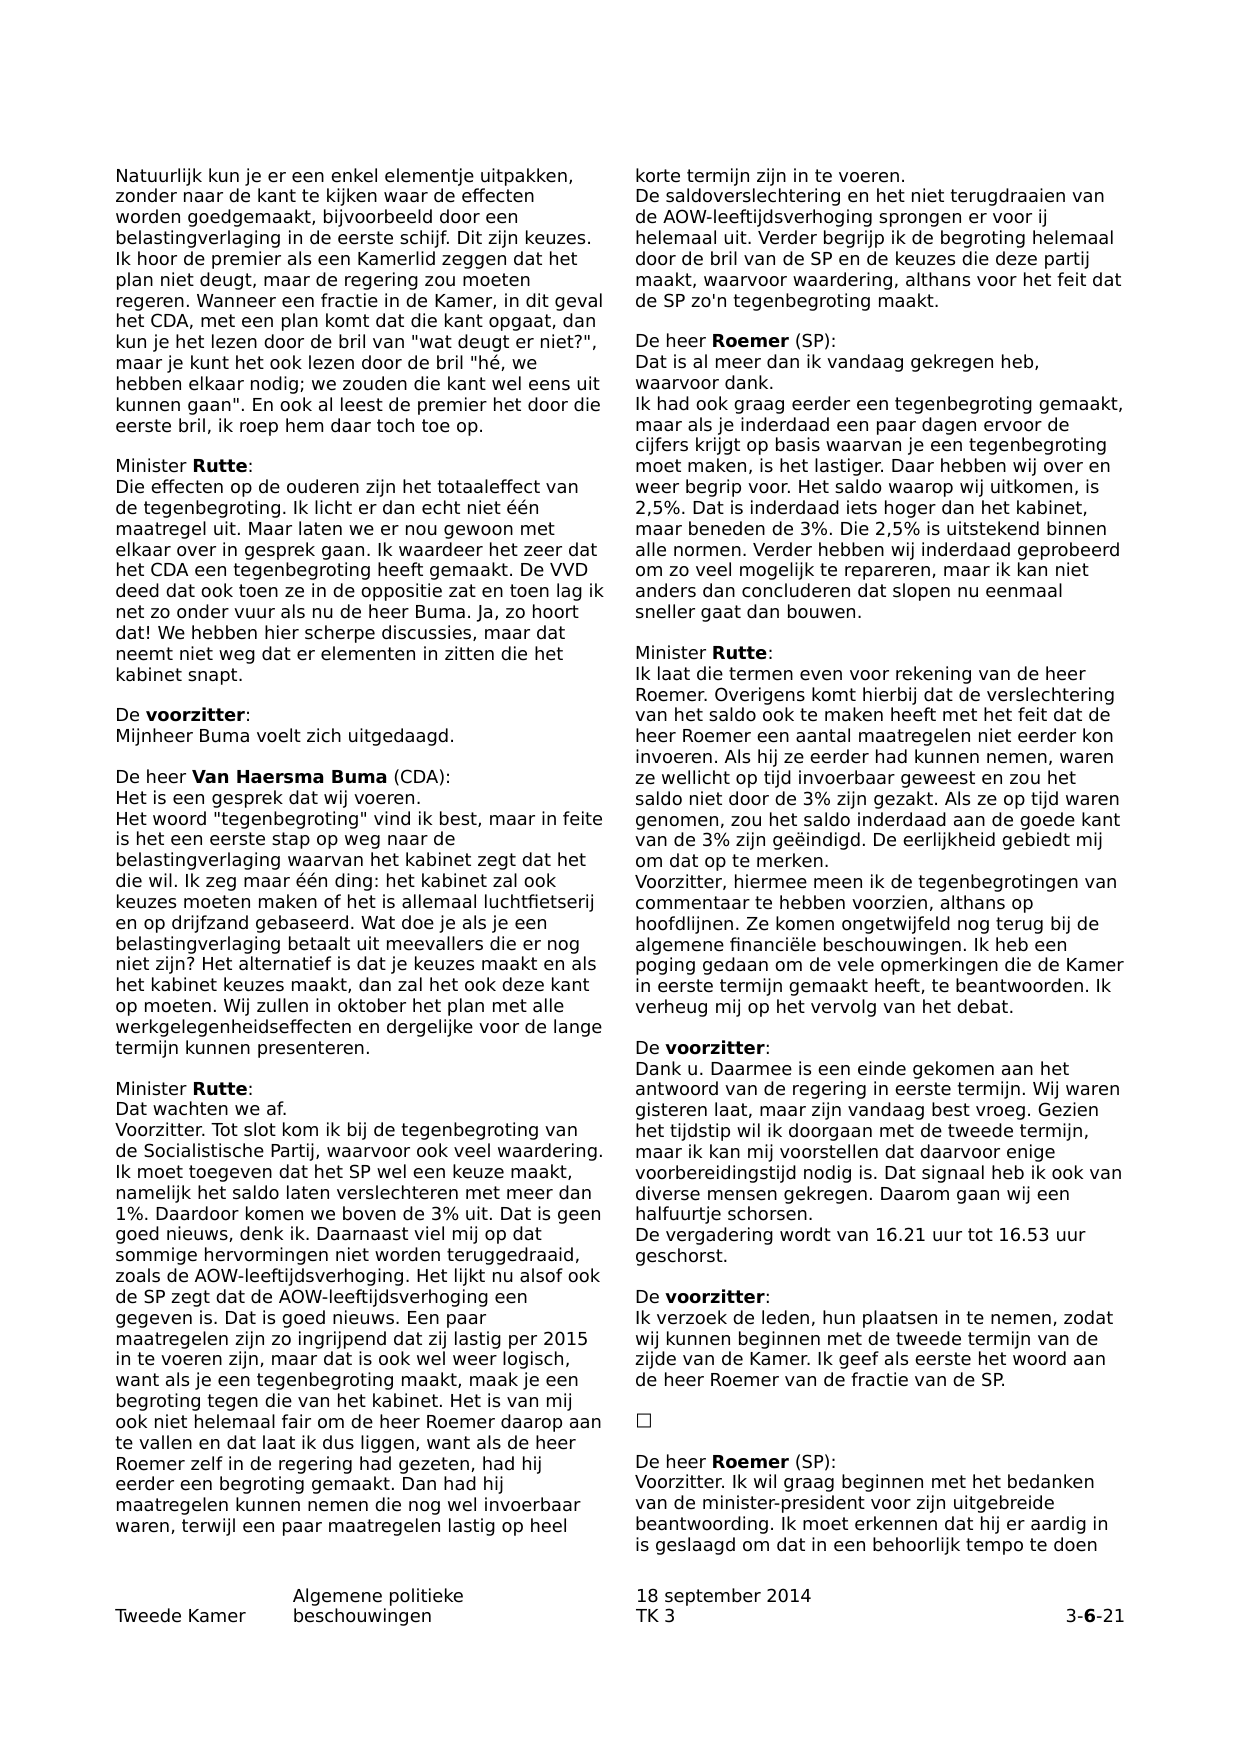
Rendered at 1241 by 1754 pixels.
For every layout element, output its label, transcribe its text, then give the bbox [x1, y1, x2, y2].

text Mijnheer Buma voelt zich uitgedaagd. [115, 726, 605, 747]
text korte termijn zijn in te voeren. [635, 165, 1125, 186]
text Dank u. Daarmee is een einde gekomen aan het antwoord van de regering in eerste termijn. Wij waren gisteren laat, maar zijn vandaag best vroeg. Gezien het tijdstip wil ik doorgaan met de tweede termijn, maar ik kan mij voorstellen dat daarvoor enige voorbereidingstijd nodig is. Dat signaal heb ik ook van diverse mensen gekregen. Daarom gaan wij een halfuurtje schorsen. [635, 1058, 1125, 1225]
text Ik had ook graag eerder een tegenbegroting gemaakt, maar als je inderdaad een paar dagen ervoor de cijfers krijgt op basis waarvan je een tegenbegroting moet maken, is het lastiger. Daar hebben wij over en weer begrip voor. Het saldo waarop wij uitkomen, is 2,5%. Dat is inderdaad iets hoger dan het kabinet, maar beneden de 3%. Die 2,5% is uitstekend binnen alle normen. Verder hebben wij inderdaad geprobeerd om zo veel mogelijk te repareren, maar ik kan niet anders dan concluderen dat slopen nu eenmaal sneller gaat dan bouwen. [635, 393, 1125, 623]
text Ik laat die termen even voor rekening van de heer Roemer. Overigens komt hierbij dat de verslechtering van het saldo ook te maken heeft met het feit dat de heer Roemer een aantal maatregelen niet eerder kon invoeren. Als hij ze eerder had kunnen nemen, waren ze wellicht op tijd invoerbaar geweest en zou het saldo niet door de 3% zijn gezakt. Als ze op tijd waren genomen, zou het saldo inderdaad aan de goede kant van de 3% zijn geëindigd. De eerlijkheid gebiedt mij om dat op te merken. [635, 663, 1125, 872]
text ⬜ [635, 1411, 1125, 1431]
text Dat wachten we af. [115, 1099, 605, 1120]
text Ik verzoek de leden, hun plaatsen in te nemen, zodat wij kunnen beginnen met de tweede termijn van de zijde van de Kamer. Ik geef als eerste het woord aan de heer Roemer van de fractie van de SP. [635, 1307, 1125, 1391]
text De voorzitter: [635, 1287, 1125, 1307]
text De voorzitter: [635, 1038, 1125, 1058]
text Het woord "tegenbegroting" vind ik best, maar in feite is het een eerste stap op weg naar de belastingverlaging waarvan het kabinet zegt dat het die wil. Ik zeg maar één ding: het kabinet zal ook keuzes moeten maken of het is allemaal luchtfietserij en op drijfzand gebaseerd. Wat doe je als je een belastingverlaging betaalt uit meevallers die er nog niet zijn? Het alternatief is dat je keuzes maakt en als het kabinet keuzes maakt, dan zal het ook deze kant op moeten. Wij zullen in oktober het plan met alle werkgelegenheidseffecten en dergelijke voor de lange termijn kunnen presenteren. [115, 808, 605, 1058]
text Ik hoor de premier als een Kamerlid zeggen dat het plan niet deugt, maar de regering zou moeten regeren. Wanneer een fractie in de Kamer, in dit geval het CDA, met een plan komt dat die kant opgaat, dan kun je het lezen door de bril van "wat deugt er niet?", maar je kunt het ook lezen door de bril "hé, we hebben elkaar nodig; we zouden die kant wel eens uit kunnen gaan". En ook al leest de premier het door die eerste bril, ik roep hem daar toch toe op. [115, 249, 605, 436]
text De heer Roemer (SP): [635, 1451, 1125, 1472]
text Natuurlijk kun je er een enkel elementje uitpakken, zonder naar de kant te kijken waar de effecten worden goedgemaakt, bijvoorbeeld door een belastingverlaging in de eerste schijf. Dit zijn keuzes. [115, 165, 605, 249]
text De saldoverslechtering en het niet terugdraaien van de AOW-leeftijdsverhoging sprongen er voor ij helemaal uit. Verder begrijp ik de begroting helemaal door de bril van de SP en de keuzes die deze partij maakt, waarvoor waardering, althans voor het feit dat de SP zo'n tegenbegroting maakt. [635, 186, 1125, 311]
text Voorzitter, hiermee meen ik de tegenbegrotingen van commentaar te hebben voorzien, althans op hoofdlijnen. Ze komen ongetwijfeld nog terug bij de algemene financiële beschouwingen. Ik heb een poging gedaan om de vele opmerkingen die de Kamer in eerste termijn gemaakt heeft, te beantwoorden. Ik verheug mij op het vervolg van het debat. [635, 872, 1125, 1018]
text Die effecten op de ouderen zijn het totaaleffect van de tegenbegroting. Ik licht er dan echt niet één maatregel uit. Maar laten we er nou gewoon met elkaar over in gesprek gaan. Ik waardeer het zeer dat het CDA een tegenbegroting heeft gemaakt. De VVD deed dat ook toen ze in de oppositie zat en toen lag ik net zo onder vuur als nu de heer Buma. Ja, zo hoort dat! We hebben hier scherpe discussies, maar dat neemt niet weg dat er elementen in zitten die het kabinet snapt. [115, 477, 605, 685]
text De heer Van Haersma Buma (CDA): [115, 767, 605, 787]
text Minister Rutte: [635, 643, 1125, 663]
text Voorzitter. Ik wil graag beginnen met het bedanken van de minister-president voor zijn uitgebreide beantwoording. Ik moet erkennen dat hij er aardig in is geslaagd om dat in een behoorlijk tempo te doen [635, 1472, 1125, 1556]
text Dat is al meer dan ik vandaag gekregen heb, waarvoor dank. [635, 352, 1125, 393]
text Minister Rutte: [115, 456, 605, 477]
text Het is een gesprek dat wij voeren. [115, 787, 605, 808]
text De vergadering wordt van 16.21 uur tot 16.53 uur geschorst. [635, 1225, 1125, 1267]
text Minister Rutte: [115, 1078, 605, 1099]
text De heer Roemer (SP): [635, 331, 1125, 352]
text De voorzitter: [115, 705, 605, 726]
text Voorzitter. Tot slot kom ik bij de tegenbegroting van de Socialistische Partij, waarvoor ook veel waardering. Ik moet toegeven dat het SP wel een keuze maakt, namelijk het saldo laten verslechteren met meer dan 1%. Daardoor komen we boven de 3% uit. Dat is geen goed nieuws, denk ik. Daarnaast viel mij op dat sommige hervormingen niet worden teruggedraaid, zoals de AOW-leeftijdsverhoging. Het lijkt nu alsof ook de SP zegt dat de AOW-leeftijdsverhoging een gegeven is. Dat is goed nieuws. Een paar maatregelen zijn zo ingrijpend dat zij lastig per 2015 in te voeren zijn, maar dat is ook wel weer logisch, want als je een tegenbegroting maakt, maak je een begroting tegen die van het kabinet. Het is van mij ook niet helemaal fair om de heer Roemer daarop aan te vallen en dat laat ik dus liggen, want als de heer Roemer zelf in de regering had gezeten, had hij eerder een begroting gemaakt. Dan had hij maatregelen kunnen nemen die nog wel invoerbaar waren, terwijl een paar maatregelen lastig op heel [115, 1120, 605, 1537]
